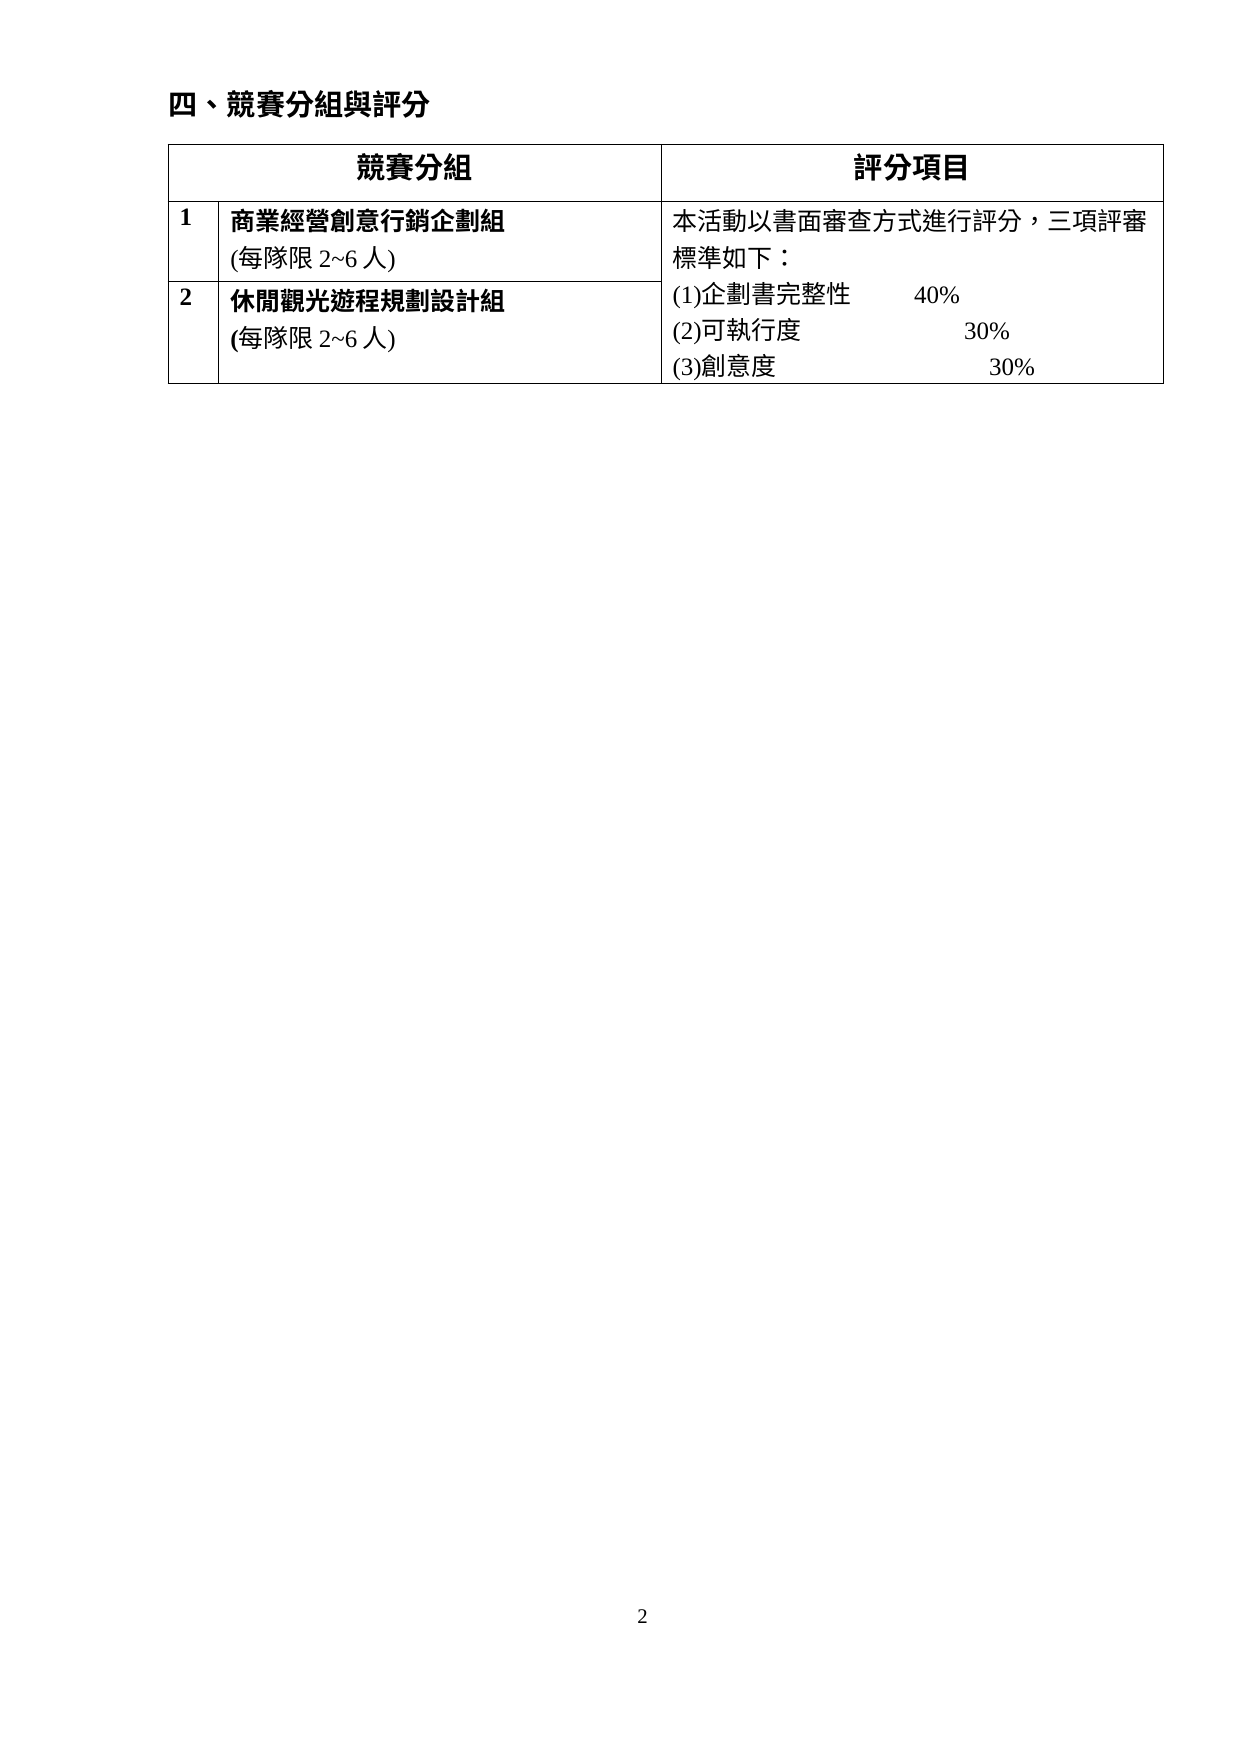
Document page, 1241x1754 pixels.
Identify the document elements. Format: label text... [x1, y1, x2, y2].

table_cell 休閒觀光遊程規劃設計組 (每隊限2~6人) [219, 282, 661, 383]
table_header 競賽分組 [169, 145, 661, 201]
table_header 評分項目 [662, 145, 1163, 201]
table_cell 1 [169, 202, 218, 281]
table_cell 2 [169, 282, 218, 383]
table_cell 商業經營創意行銷企劃組 (每隊限2~6人) [219, 202, 661, 281]
table_cell 本活動以書面審查方式進行評分，三項評審標準如下： (1)企劃書完整性 40% (2)可執行度 30% (3)創意度 30% [662, 202, 1163, 383]
text 四、競賽分組與評分 [168, 81, 1181, 124]
